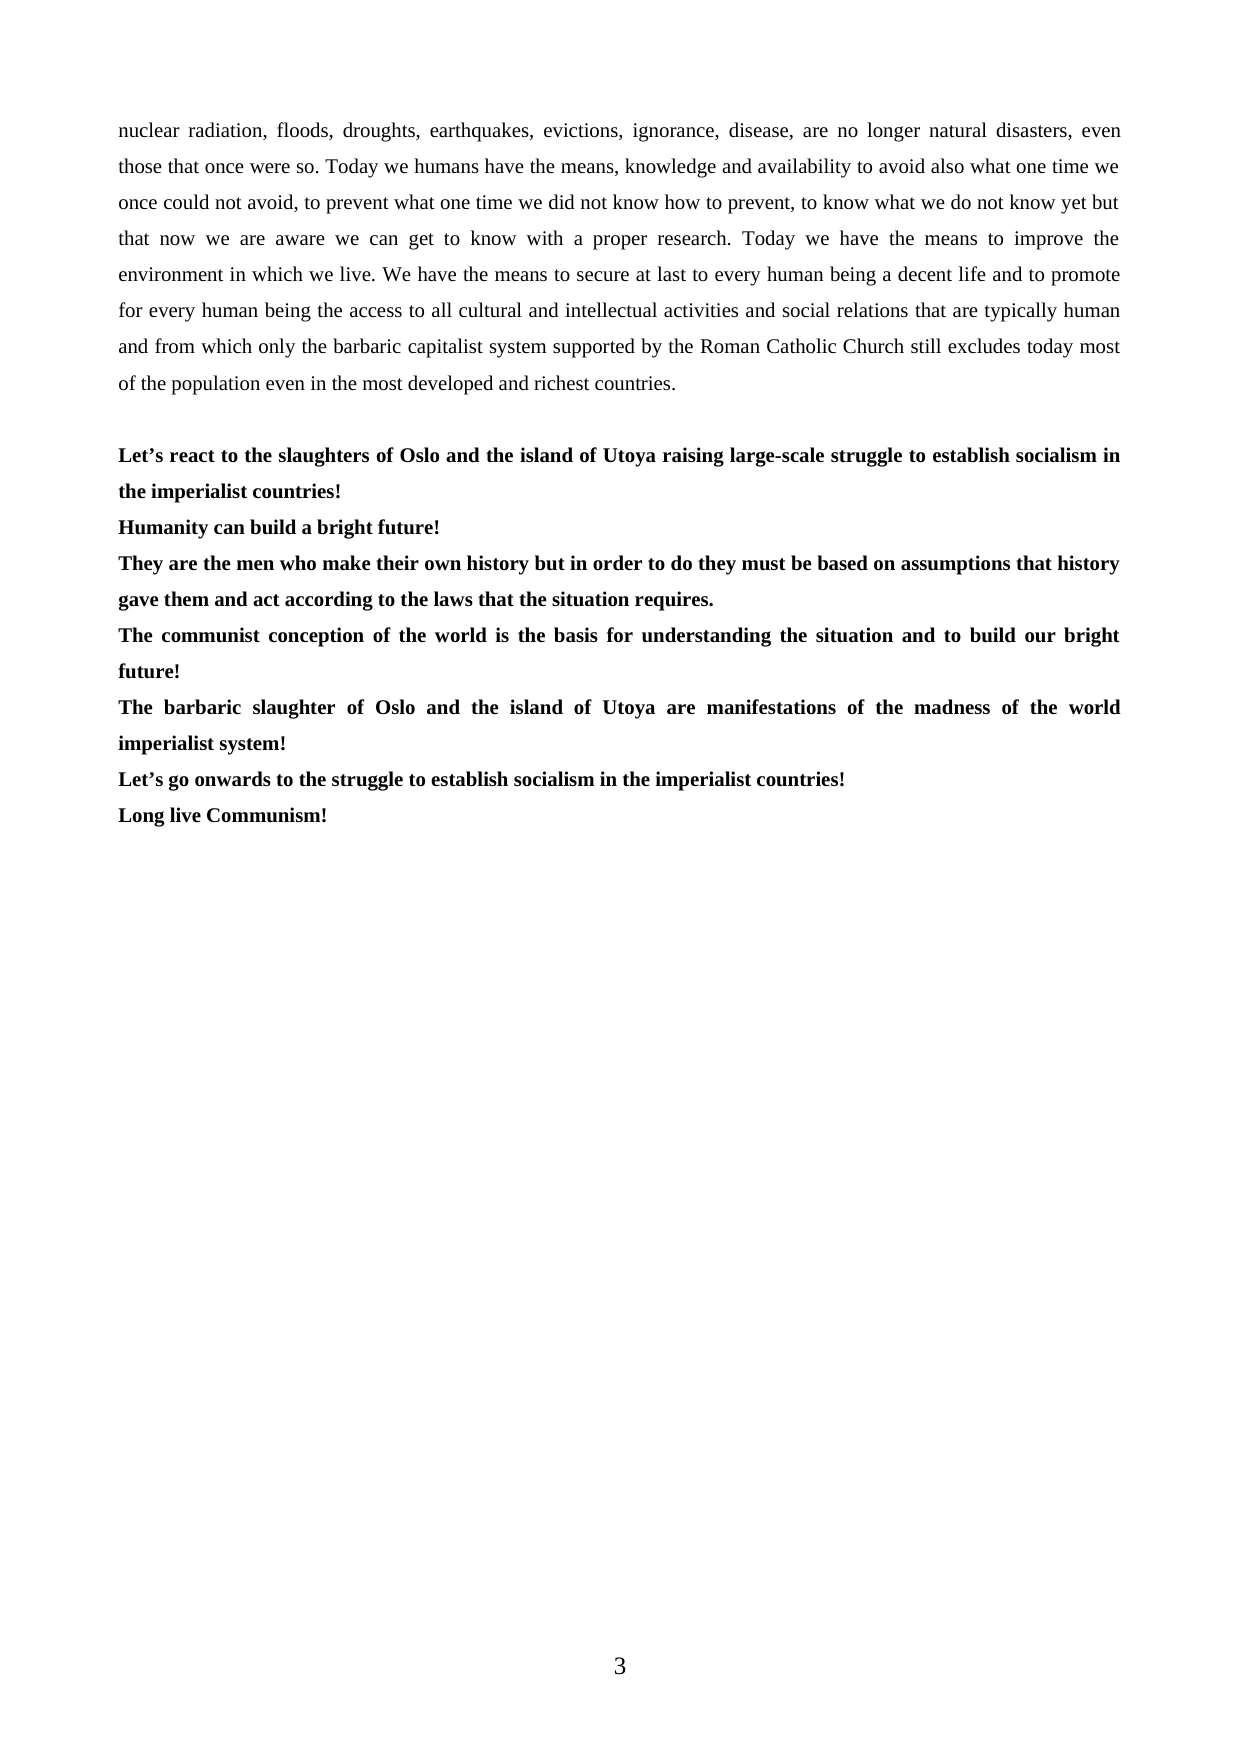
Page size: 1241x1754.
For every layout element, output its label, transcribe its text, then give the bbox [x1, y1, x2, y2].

text They are the men who make their own history but in order to do they must be based on assumptions that history gave them and act according to the laws that the situation requires. [118, 551, 1122, 611]
text nuclear radiation, floods, droughts, earthquakes, evictions, ignorance, disease, are no longer natural disasters, even those that once were so. Today we humans have the means, knowledge and availability to avoid also what one time we once could not avoid, to prevent what one time we did not know how to prevent, to know what we do not know yet but that now we are aware we can get to know with a proper research. Today we have the means to improve the environment in which we live. We have the means to secure at last to every human being a decent life and to promote for every human being the access to all cultural and intellectual activities and social relations that are typically human and from which only the barbaric capitalist system supported by the Roman Catholic Church still excludes today most of the population even in the most developed and richest countries. [118, 118, 1122, 394]
text The communist conception of the world is the basis for understanding the situation and to build our bright future! [118, 623, 1122, 683]
text Let’s react to the slaughters of Oslo and the island of Utoya raising large-scale struggle to establish socialism in the imperialist countries! [118, 442, 1122, 503]
text Humanity can build a bright future! [118, 514, 1122, 539]
text Let’s go onwards to the struggle to establish socialism in the imperialist countries! [118, 767, 1122, 791]
text Long live Communism! [118, 803, 1122, 827]
text The barbaric slaughter of Oslo and the island of Utoya are manifestations of the madness of the world imperialist system! [118, 695, 1122, 755]
